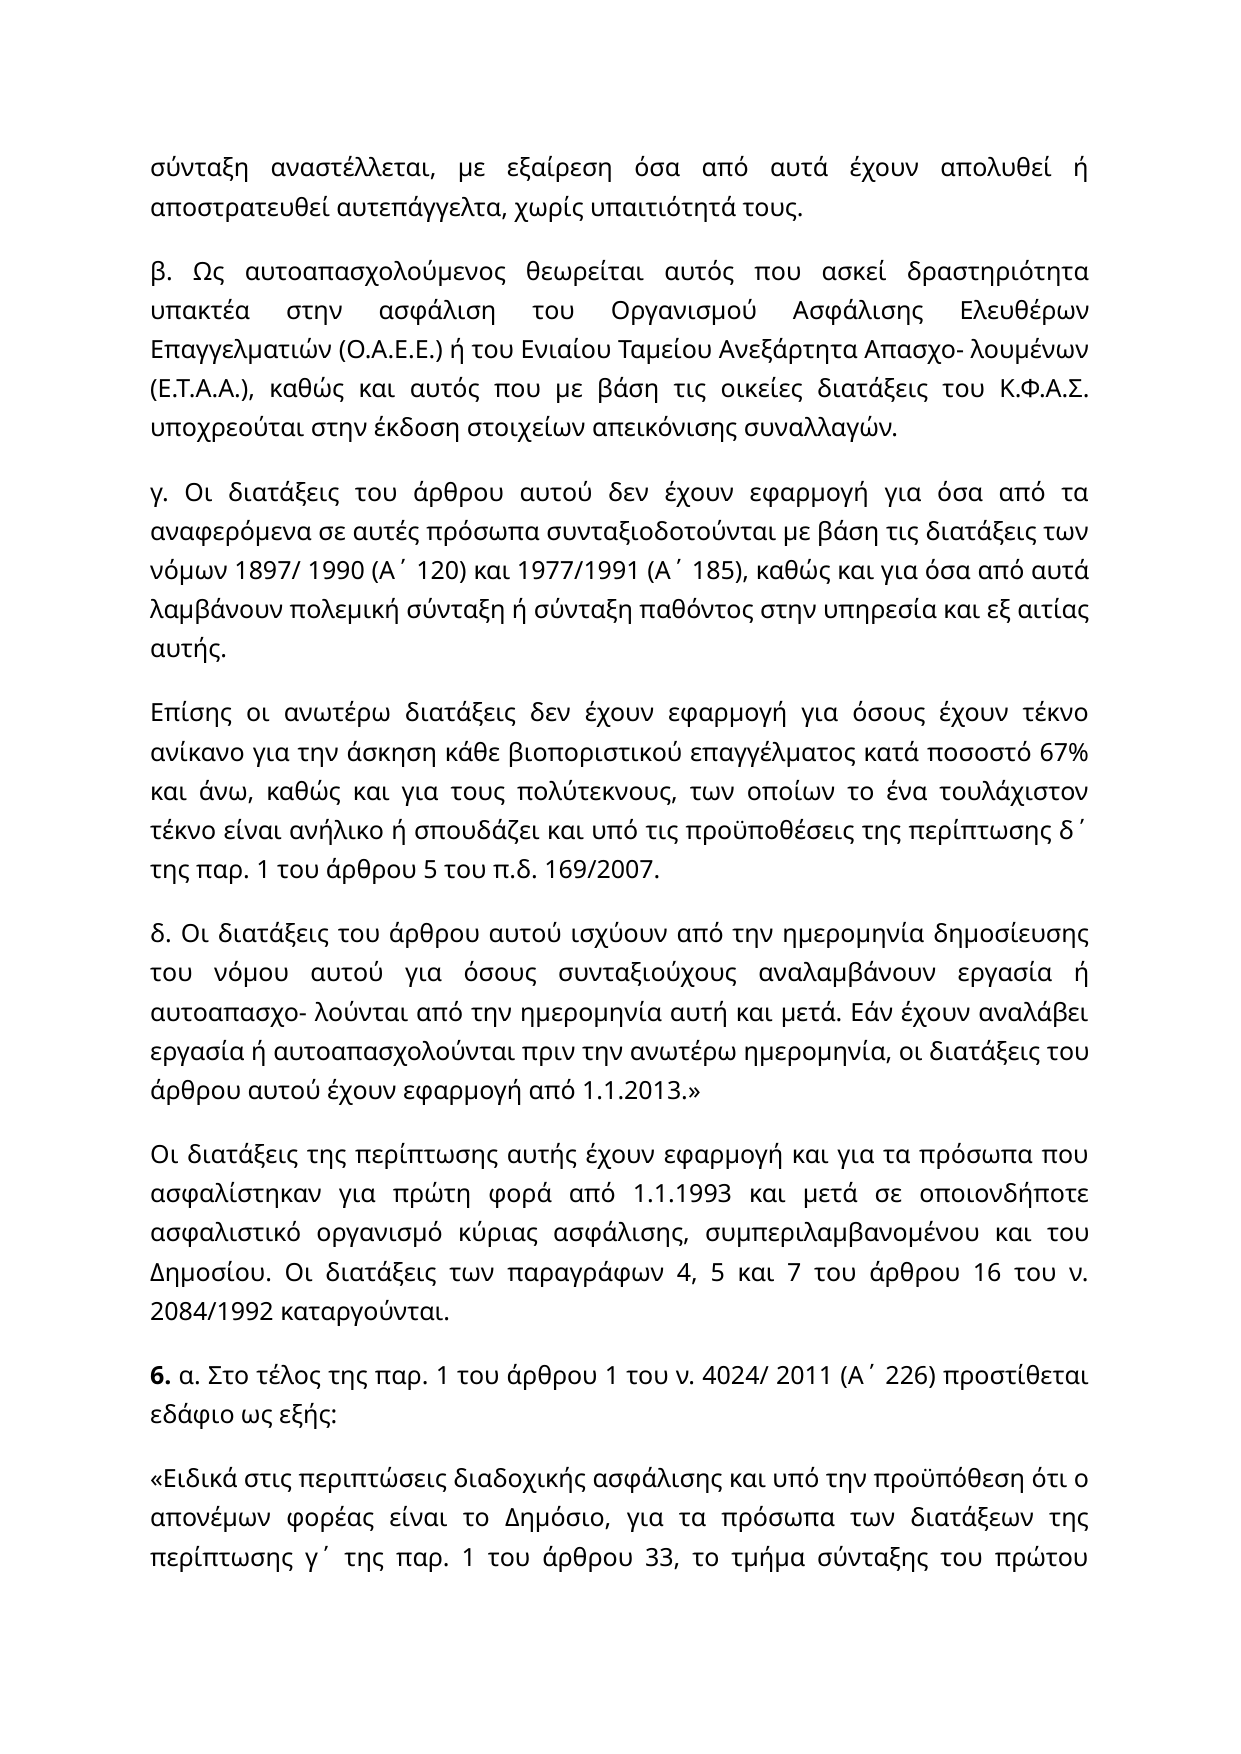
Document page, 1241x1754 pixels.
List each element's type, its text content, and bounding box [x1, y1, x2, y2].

text δ. Οι διατάξεις του άρθρου αυτού ισχύουν από την ημερομηνία δημοσίευσης του νόμου αυτού για όσους συνταξιούχους αναλαμβάνουν εργασία ή αυτοαπασχο- λούνται από την ημερομηνία αυτή και μετά. Εάν έχουν αναλάβει εργασία ή αυτοαπασχολούνται πριν την ανωτέρω ημερομηνία, οι διατάξεις του άρθρου αυτού έχουν εφαρμογή από 1.1.2013.» [150, 916, 1090, 1107]
text 6. α. Στο τέλος της παρ. 1 του άρθρου 1 του ν. 4024/ 2011 (Α΄ 226) προστίθεται εδάφιο ως εξής: [150, 1357, 1090, 1431]
text Οι διατάξεις της περίπτωσης αυτής έχουν εφαρμογή και για τα πρόσωπα που ασφαλίστηκαν για πρώτη φορά από 1.1.1993 και μετά σε οποιονδήποτε ασφαλιστικό οργανισμό κύριας ασφάλισης, συμπεριλαμβανομένου και του Δημοσίου. Οι διατάξεις των παραγράφων 4, 5 και 7 του άρθρου 16 του ν. 2084/1992 καταργούνται. [150, 1137, 1090, 1327]
text σύνταξη αναστέλλεται, με εξαίρεση όσα από αυτά έχουν απολυθεί ή αποστρατευθεί αυτεπάγγελτα, χωρίς υπαιτιότητά τους. [150, 150, 1090, 223]
text γ. Οι διατάξεις του άρθρου αυτού δεν έχουν εφαρμογή για όσα από τα αναφερόμενα σε αυτές πρόσωπα συνταξιοδοτούνται με βάση τις διατάξεις των νόμων 1897/ 1990 (Α΄ 120) και 1977/1991 (Α΄ 185), καθώς και για όσα από αυτά λαμβάνουν πολεμική σύνταξη ή σύνταξη παθόντος στην υπηρεσία και εξ αιτίας αυτής. [150, 474, 1090, 665]
text «Ειδικά στις περιπτώσεις διαδοχικής ασφάλισης και υπό την προϋπόθεση ότι ο απονέμων φορέας είναι το Δημόσιο, για τα πρόσωπα των διατάξεων της περίπτωσης γ΄ της παρ. 1 του άρθρου 33, το τμήμα σύνταξης του πρώτου [150, 1461, 1090, 1573]
text β. Ως αυτοαπασχολούμενος θεωρείται αυτός που ασκεί δραστηριότητα υπακτέα στην ασφάλιση του Οργανισμού Ασφάλισης Ελευθέρων Επαγγελματιών (Ο.Α.Ε.Ε.) ή του Ενιαίου Ταμείου Ανεξάρτητα Απασχο- λουμένων (Ε.Τ.Α.Α.), καθώς και αυτός που με βάση τις οικείες διατάξεις του Κ.Φ.Α.Σ. υποχρεούται στην έκδοση στοιχείων απεικόνισης συναλλαγών. [150, 253, 1090, 444]
text Επίσης οι ανωτέρω διατάξεις δεν έχουν εφαρμογή για όσους έχουν τέκνο ανίκανο για την άσκηση κάθε βιοποριστικού επαγγέλματος κατά ποσοστό 67% και άνω, καθώς και για τους πολύτεκνους, των οποίων το ένα τουλάχιστον τέκνο είναι ανήλικο ή σπουδάζει και υπό τις προϋποθέσεις της περίπτωσης δ΄ της παρ. 1 του άρθρου 5 του π.δ. 169/2007. [150, 695, 1090, 886]
